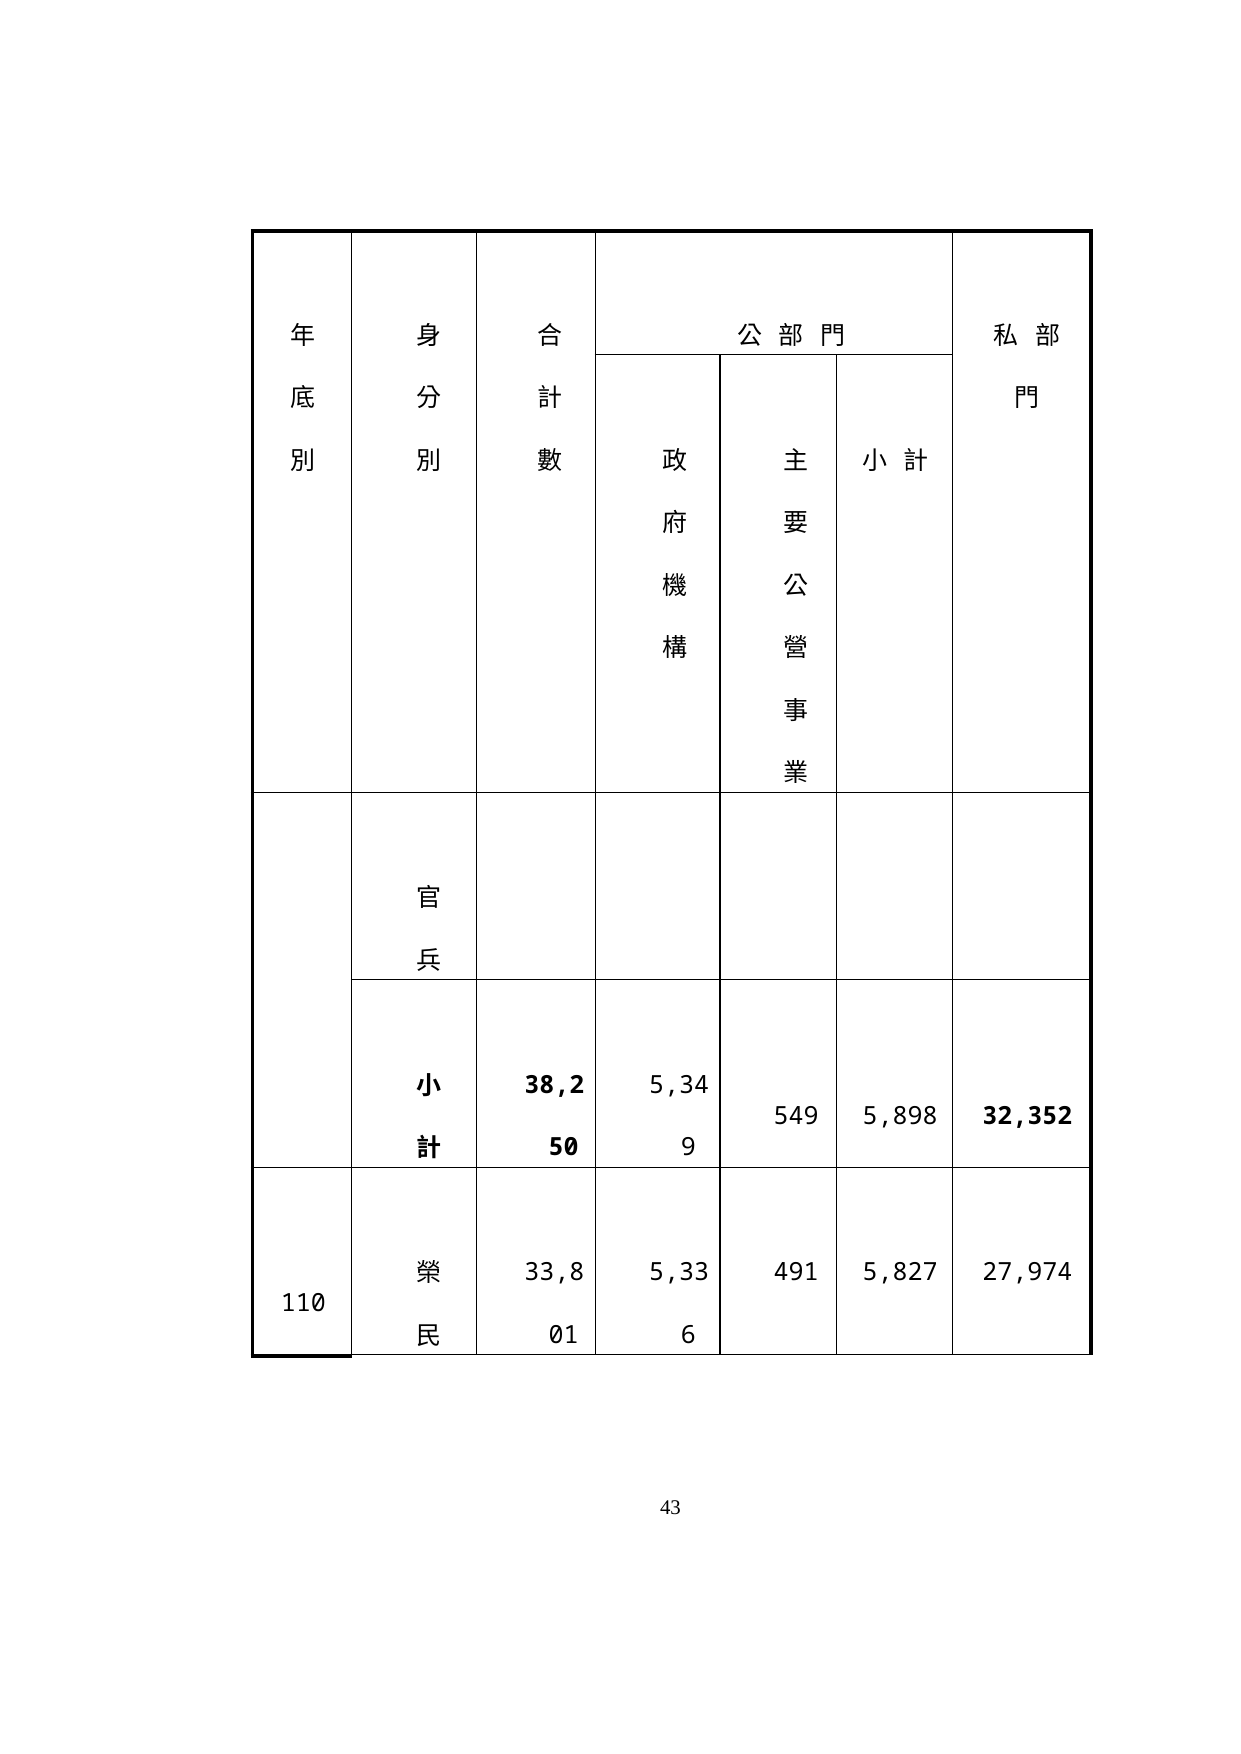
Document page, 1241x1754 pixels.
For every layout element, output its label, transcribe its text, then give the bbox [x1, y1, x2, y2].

table_header 合計數 [477, 233, 595, 792]
table_cell [953, 793, 1089, 979]
table_cell 5,827 [837, 1168, 952, 1354]
table_cell 38,250 [477, 980, 595, 1167]
table_header 公部門 [596, 233, 952, 354]
table_cell 主要公 營事業 [721, 355, 836, 792]
table_cell 27,974 [953, 1168, 1089, 1354]
table_cell [721, 793, 836, 979]
table_cell 110 [254, 1168, 351, 1354]
table_header 年底別 [254, 233, 351, 792]
table_cell [596, 793, 719, 979]
table_cell 5,898 [837, 980, 952, 1167]
table_cell [477, 793, 595, 979]
table_cell 官兵 [352, 793, 476, 979]
table_cell 5,349 [596, 980, 719, 1167]
table_cell 33,801 [477, 1168, 595, 1354]
table_cell 32,352 [953, 980, 1089, 1167]
table_header 私部門 [953, 233, 1089, 792]
table_cell [254, 793, 351, 1167]
table_cell 政府機構 [596, 355, 719, 792]
table_cell 小計 [352, 980, 476, 1167]
table_cell 榮民 [352, 1168, 476, 1354]
table_cell 5,336 [596, 1168, 719, 1354]
table_header 身分別 [352, 233, 476, 792]
table_cell 549 [721, 980, 836, 1167]
table_cell 491 [721, 1168, 836, 1354]
table_cell [837, 793, 952, 979]
table_cell 小計 [837, 355, 952, 792]
